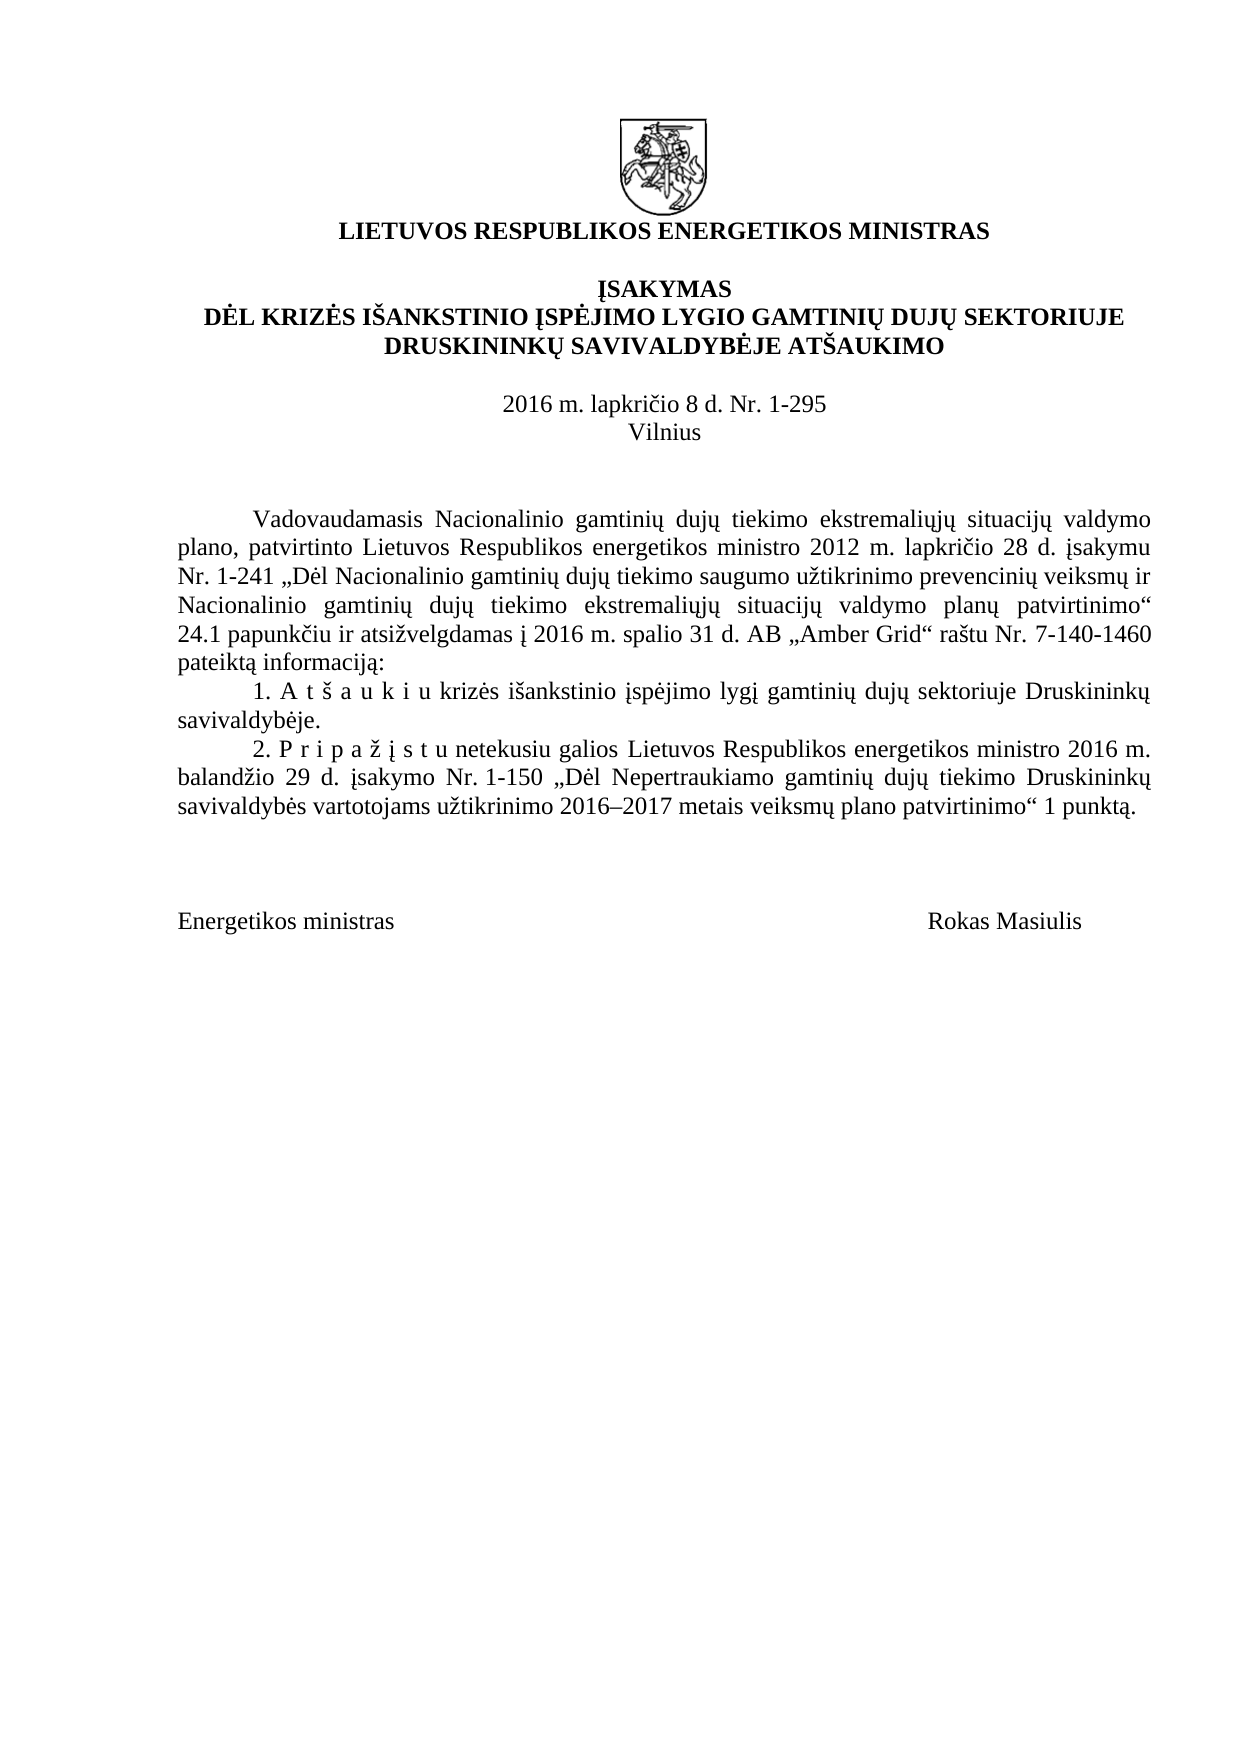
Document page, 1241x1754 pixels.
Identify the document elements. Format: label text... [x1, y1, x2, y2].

text 2. P r i p a ž į s t u netekusiu galios Lietuvos Respublikos energetikos ministro 2016 m. balandžio 29 d. įsakymo Nr. 1-150 „Dėl Nepertraukiamo gamtinių dujų tiekimo Druskininkų savivaldybės vartotojams užtikrinimo 2016–2017 metais veiksmų plano patvirtinimo“ 1 punktą. [177, 734, 1152, 820]
text Energetikos ministras Rokas Masiulis [177, 906, 1152, 935]
text LIETUVOS RESPUBLIKOS ENERGETIKOS MINISTRAS [177, 216, 1152, 245]
text 2016 m. lapkričio 8 d. Nr. 1-295 [177, 389, 1152, 417]
text Vilnius [177, 417, 1152, 446]
text įsakymas [177, 274, 1152, 302]
text 1. A t š a u k i u krizės išankstinio įspėjimo lygį gamtinių dujų sektoriuje Druskininkų savivaldybėje. [177, 676, 1152, 734]
text DĖL krizės išankstinio įspėjimo lygio gamtinių dujų sektoriuje Druskininkų savivaldybėje atšaukimo [177, 302, 1152, 360]
text Vadovaudamasis Nacionalinio gamtinių dujų tiekimo ekstremaliųjų situacijų valdymo plano, patvirtinto Lietuvos Respublikos energetikos ministro 2012 m. lapkričio 28 d. įsakymu Nr. 1-241 „Dėl Nacionalinio gamtinių dujų tiekimo saugumo užtikrinimo prevencinių veiksmų ir Nacionalinio gamtinių dujų tiekimo ekstremaliųjų situacijų valdymo planų patvirtinimo“ 24.1 papunkčiu ir atsižvelgdamas į 2016 m. spalio 31 d. AB „Amber Grid“ raštu Nr. 7-140-1460 pateiktą informaciją: [177, 504, 1152, 676]
